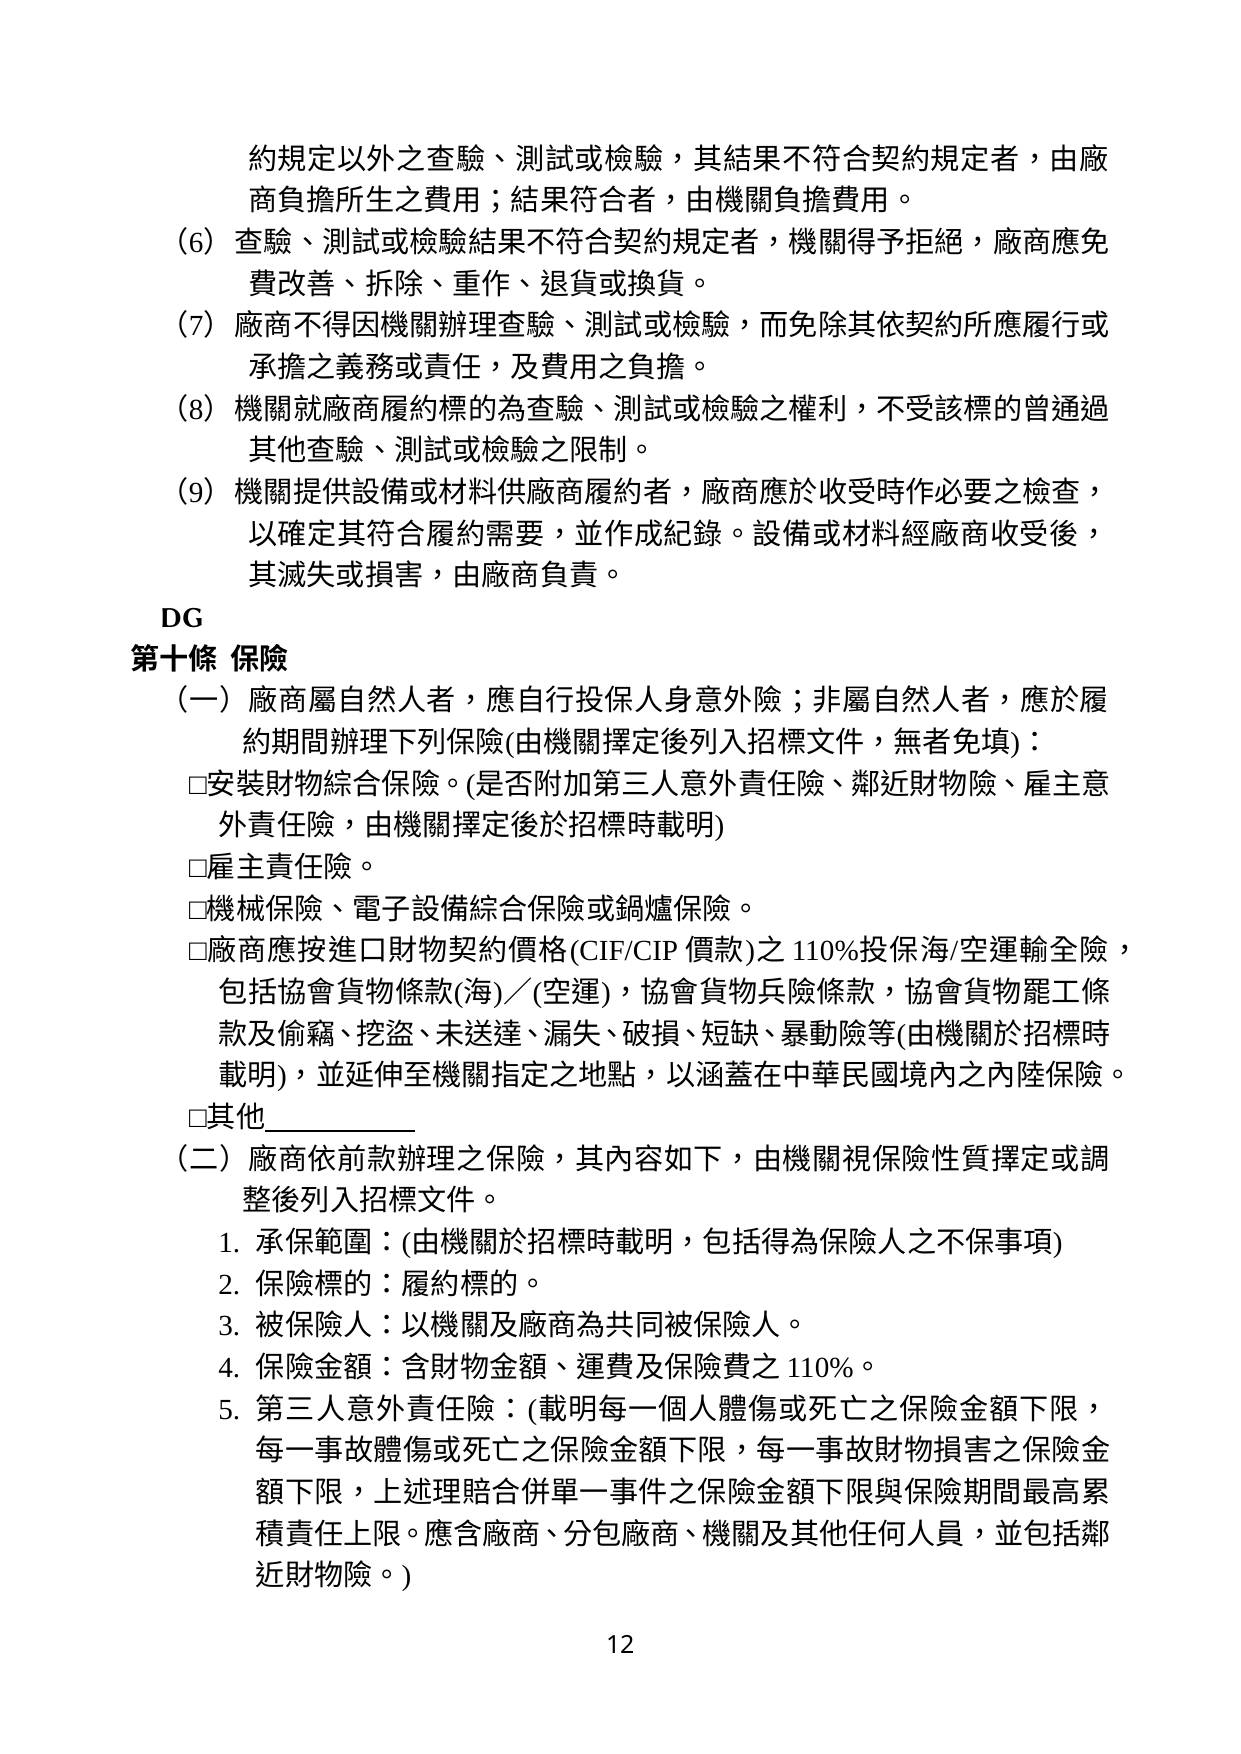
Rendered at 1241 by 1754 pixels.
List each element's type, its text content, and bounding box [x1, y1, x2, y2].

list 保險金額：含財物金額、運費及保險費之110%。 [218, 1344, 1110, 1386]
text □安裝財物綜合保險。(是否附加第三人意外責任險、鄰近財物險、雇主意外責任險，由機關擇定後於招標時載明) [189, 761, 1110, 844]
list 承保範圍：(由機關於招標時載明，包括得為保險人之不保事項) [218, 1219, 1110, 1261]
list 機關就廠商履約標的為查驗、測試或檢驗之權利，不受該標的曾通過其他查驗、測試或檢驗之限制。 [159, 386, 1110, 469]
text □廠商應按進口財物契約價格(CIF/CIP價款)之110%投保海/空運輸全險，包括協會貨物條款(海)／(空運)，協會貨物兵險條款，協會貨物罷工條款及偷竊、挖盜、未送達、漏失、破損、短缺、暴動險等(由機關於招標時載明)，並延伸至機關指定之地點，以涵蓋在中華民國境內之內陸保險。 [189, 927, 1110, 1094]
list 保險標的：履約標的。 [218, 1261, 1110, 1302]
text □雇主責任險。 [189, 844, 1110, 886]
list 廠商不得因機關辦理查驗、測試或檢驗，而免除其依契約所應履行或承擔之義務或責任，及費用之負擔。 [159, 302, 1110, 386]
text □機械保險、電子設備綜合保險或鍋爐保險。 [189, 886, 1110, 927]
text □其他 [189, 1094, 1110, 1136]
list 約規定以外之查驗、測試或檢驗，其結果不符合契約規定者，由廠商負擔所生之費用；結果符合者，由機關負擔費用。 [159, 136, 1110, 219]
text  [159, 594, 1110, 636]
list 機關提供設備或材料供廠商履約者，廠商應於收受時作必要之檢查，以確定其符合履約需要，並作成紀錄。設備或材料經廠商收受後，其滅失或損害，由廠商負責。 [159, 469, 1110, 594]
list 第三人意外責任險：(載明每一個人體傷或死亡之保險金額下限，每一事故體傷或死亡之保險金額下限，每一事故財物損害之保險金額下限，上述理賠合併單一事件之保險金額下限與保險期間最高累積責任上限。應含廠商、分包廠商、機關及其他任何人員，並包括鄰近財物險。) [218, 1386, 1110, 1594]
text （二）廠商依前款辦理之保險，其內容如下，由機關視保險性質擇定或調整後列入招標文件。 [159, 1136, 1110, 1219]
text 第十條 保險 [130, 636, 1110, 677]
list 被保險人：以機關及廠商為共同被保險人。 [218, 1302, 1110, 1344]
text （一）廠商屬自然人者，應自行投保人身意外險；非屬自然人者，應於履約期間辦理下列保險(由機關擇定後列入招標文件，無者免填)： [159, 677, 1110, 761]
list 查驗、測試或檢驗結果不符合契約規定者，機關得予拒絕，廠商應免費改善、拆除、重作、退貨或換貨。 [159, 219, 1110, 302]
